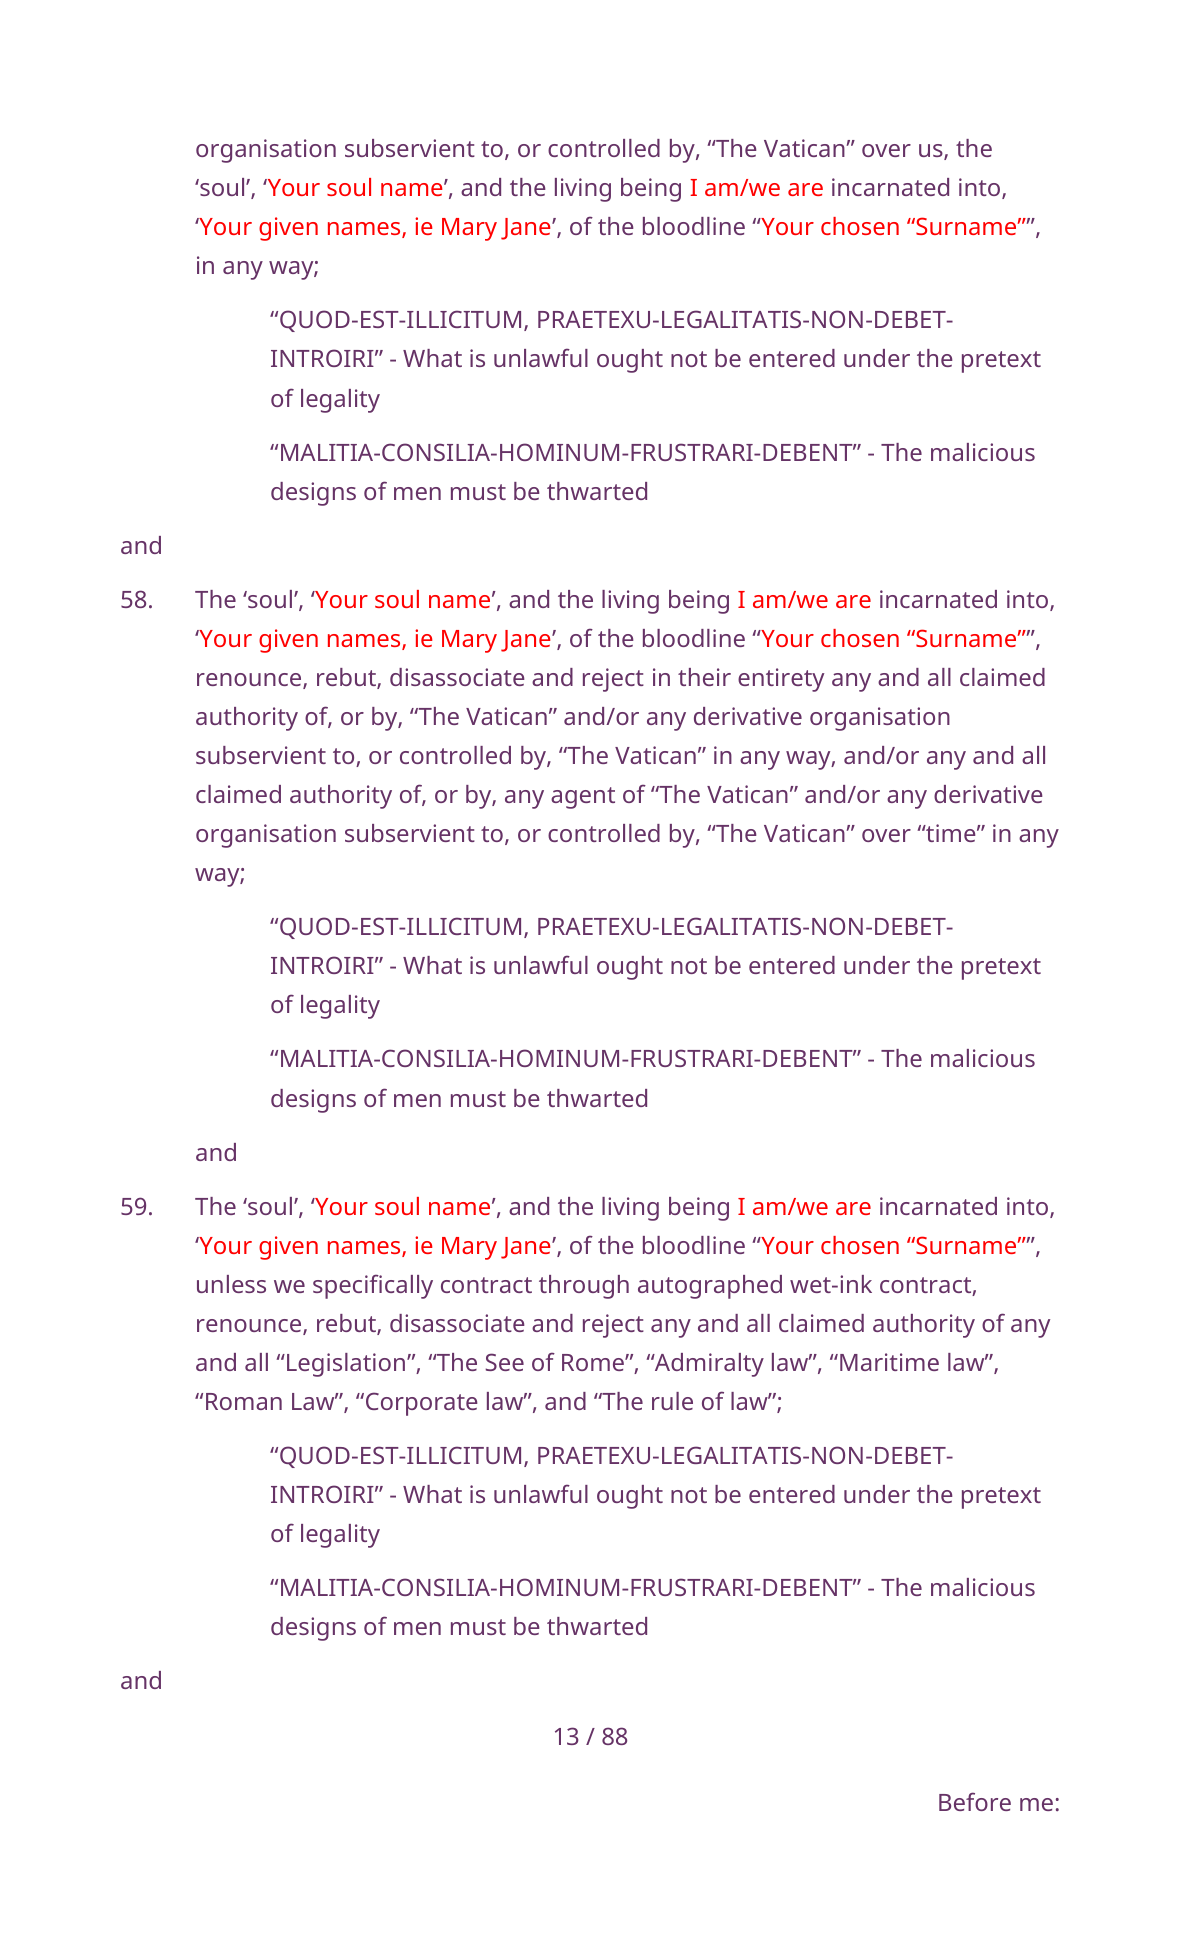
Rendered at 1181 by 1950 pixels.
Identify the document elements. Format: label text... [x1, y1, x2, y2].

list organisation subservient to, or controlled by, “The Vatican” over us, the ‘soul’, ‘Your soul name’, and the living being I am/we are incarnated into, ‘Your given names, ie Mary Jane’, of the bloodline “Your chosen “Surname””, in any way; [120, 132, 1061, 282]
list “QUOD-EST-ILLICITUM, PRAETEXU-LEGALITATIS-NON-DEBET-INTROIRI” - What is unlawful ought not be entered under the pretext of legality [232, 303, 1061, 414]
list “MALITIA-CONSILIA-HOMINUM-FRUSTRARI-DEBENT” - The malicious designs of men must be thwarted [232, 1571, 1061, 1643]
list “MALITIA-CONSILIA-HOMINUM-FRUSTRARI-DEBENT” - The malicious designs of men must be thwarted [232, 1042, 1061, 1114]
list “MALITIA-CONSILIA-HOMINUM-FRUSTRARI-DEBENT” - The malicious designs of men must be thwarted [232, 435, 1061, 507]
list The ‘soul’, ‘Your soul name’, and the living being I am/we are incarnated into, ‘Your given names, ie Mary Jane’, of the bloodline “Your chosen “Surname””, renounce, rebut, disassociate and reject in their entirety any and all claimed authority of, or by, “The Vatican” and/or any derivative organisation subservient to, or controlled by, “The Vatican” in any way, and/or any and all claimed authority of, or by, any agent of “The Vatican” and/or any derivative organisation subservient to, or controlled by, “The Vatican” over “time” in any way; [120, 583, 1061, 889]
list and [120, 1664, 1061, 1697]
list and [120, 528, 1061, 561]
list The ‘soul’, ‘Your soul name’, and the living being I am/we are incarnated into, ‘Your given names, ie Mary Jane’, of the bloodline “Your chosen “Surname””, unless we specifically contract through autographed wet-ink contract, renounce, rebut, disassociate and reject any and all claimed authority of any and all “Legislation”, “The See of Rome”, “Admiralty law”, “Maritime law”, “Roman Law”, “Corporate law”, and “The rule of law”; [120, 1189, 1061, 1417]
list and [120, 1135, 1061, 1168]
list “QUOD-EST-ILLICITUM, PRAETEXU-LEGALITATIS-NON-DEBET-INTROIRI” - What is unlawful ought not be entered under the pretext of legality [232, 1439, 1061, 1549]
list “QUOD-EST-ILLICITUM, PRAETEXU-LEGALITATIS-NON-DEBET-INTROIRI” - What is unlawful ought not be entered under the pretext of legality [232, 910, 1061, 1021]
